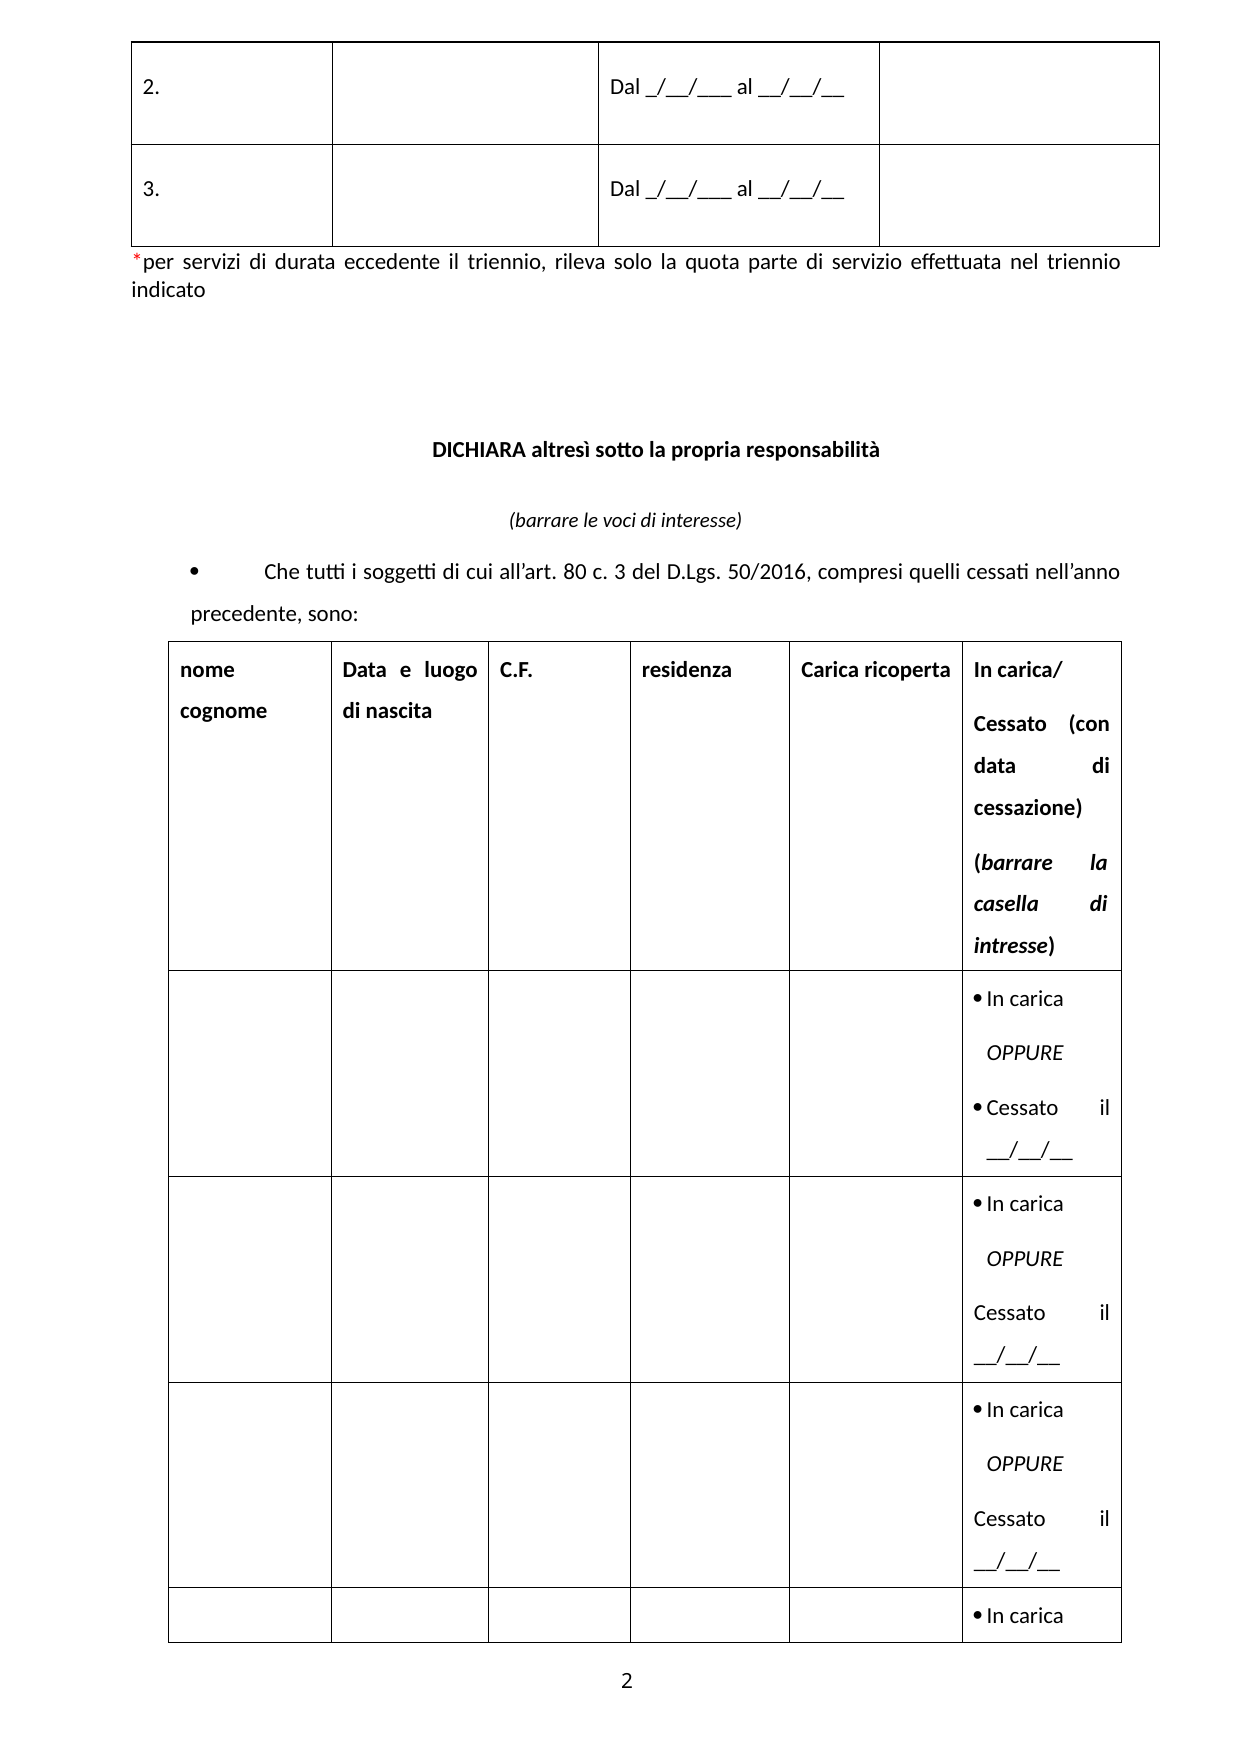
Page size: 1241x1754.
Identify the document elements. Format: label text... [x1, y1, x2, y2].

table_cell Dal _/__/___ al __/__/__ [599, 43, 879, 143]
table_header Data e luogo di nascita [332, 642, 488, 970]
table_cell [790, 1588, 962, 1642]
table_cell [631, 971, 789, 1176]
table_cell [169, 1177, 331, 1382]
table_header Carica ricoperta [790, 642, 962, 970]
table_cell [332, 1383, 488, 1587]
table_cell [333, 145, 598, 246]
table_cell [880, 145, 1159, 246]
table_cell [790, 971, 962, 1176]
table_cell In carica OPPURE Cessato il __/__/__ [963, 971, 1121, 1176]
table_header residenza [631, 642, 789, 970]
table_cell [790, 1177, 962, 1382]
table_cell [489, 1383, 630, 1587]
table_cell [631, 1177, 789, 1382]
text DICHIARA altresì sotto la propria responsabilità [190, 435, 1122, 463]
table_cell In carica OPPURE Cessato il __/__/__ [963, 1177, 1121, 1382]
table_header nome cognome [169, 642, 331, 970]
table_cell [169, 1588, 331, 1642]
table_cell [489, 1588, 630, 1642]
table_cell [880, 43, 1159, 143]
table_cell [489, 971, 630, 1176]
table_cell [332, 971, 488, 1176]
table_cell [631, 1383, 789, 1587]
table_cell [489, 1177, 630, 1382]
table_cell [332, 1177, 488, 1382]
table_header In carica/ Cessato (con data di cessazione) (barrare la casella di intresse) [963, 642, 1121, 970]
table_cell 3. [132, 145, 332, 246]
list Che tutti i soggetti di cui all’art. 80 c. 3 del D.Lgs. 50/2016, compresi quelli cessati nell’anno precedente, sono: [190, 557, 1122, 627]
table_cell [169, 971, 331, 1176]
table_cell 2. [132, 43, 332, 143]
text (barrare le voci di interesse) [131, 507, 1122, 532]
table_cell [332, 1588, 488, 1642]
table_cell [790, 1383, 962, 1587]
table_cell [333, 43, 598, 143]
text *per servizi di durata eccedente il triennio, rileva solo la quota parte di servizio effettuata nel triennio indicato [131, 247, 1122, 303]
table_cell In carica OPPURE Cessato il __/__/__ [963, 1383, 1121, 1587]
table_header C.F. [489, 642, 630, 970]
table_cell In carica OPPURE Cessato il __/__/__ [963, 1588, 1121, 1642]
table_cell Dal _/__/___ al __/__/__ [599, 145, 879, 246]
table_cell [169, 1383, 331, 1587]
table_cell [631, 1588, 789, 1642]
